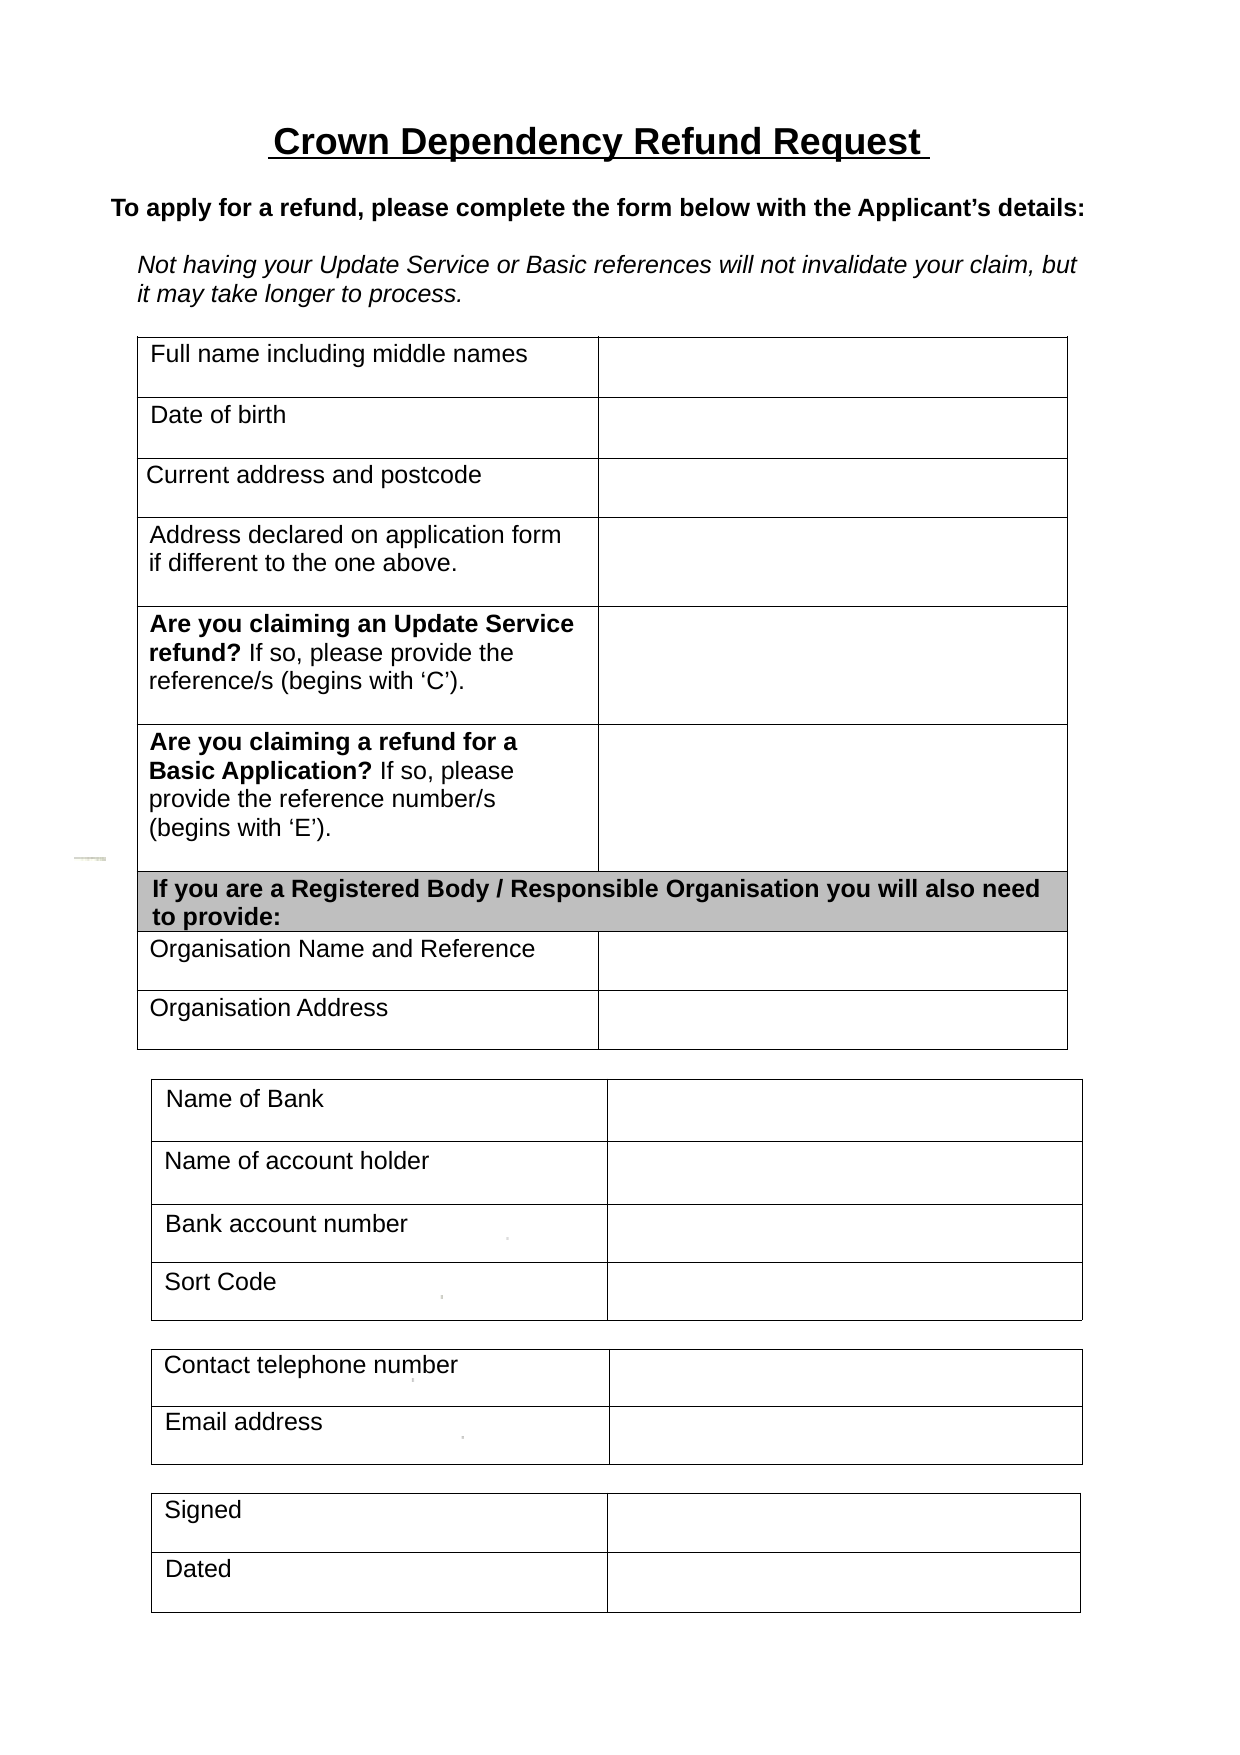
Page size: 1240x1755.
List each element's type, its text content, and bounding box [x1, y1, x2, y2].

table_header [599, 338, 1067, 397]
table_header Full name including middle names [138, 338, 598, 397]
table_cell [599, 518, 1067, 606]
table_cell [599, 607, 1067, 724]
table_cell Organisation Name and Reference [138, 932, 598, 990]
table_cell [599, 725, 1067, 871]
table_cell [599, 459, 1067, 517]
table_cell [608, 1142, 1082, 1203]
text Not having your Update Service or Basic references will not invalidate your claim, but it may take longer to process. [137, 250, 1089, 308]
table_cell [599, 932, 1067, 990]
text Crown Dependency Refund Request [107, 118, 1089, 164]
table_cell Sort Code [152, 1263, 607, 1319]
table_cell Are you claiming a refund for a Basic Application? If so, please provide the reference number/s (begins with ‘E’). [138, 725, 598, 871]
table_cell Current address and postcode [138, 459, 598, 517]
table_cell [608, 1205, 1082, 1262]
table_cell If you are a Registered Body / Responsible Organisation you will also need to provide: [138, 872, 1067, 931]
table_header Contact telephone number [152, 1350, 609, 1406]
table_cell [608, 1553, 1080, 1612]
table_header Signed [152, 1494, 607, 1552]
table_cell Organisation Address [138, 991, 598, 1049]
table_cell Are you claiming an Update Service refund? If so, please provide the reference/s (begins with ‘C’). [138, 607, 598, 724]
table_cell [599, 991, 1067, 1049]
table_header [608, 1494, 1080, 1552]
table_cell Dated [152, 1553, 607, 1612]
table_cell Address declared on application form if different to the one above. [138, 518, 598, 606]
table_cell [610, 1407, 1082, 1464]
table_cell [608, 1263, 1082, 1319]
table_cell Email address [152, 1407, 609, 1464]
table_cell [599, 398, 1067, 457]
table_header [610, 1350, 1082, 1406]
table_cell Date of birth [138, 398, 598, 457]
text To apply for a refund, please complete the form below with the Applicant’s details: [107, 193, 1089, 221]
table_cell Name of account holder [152, 1142, 607, 1203]
table_header Name of Bank [152, 1080, 607, 1141]
table_cell Bank account number [152, 1205, 607, 1262]
table_header [608, 1080, 1082, 1141]
